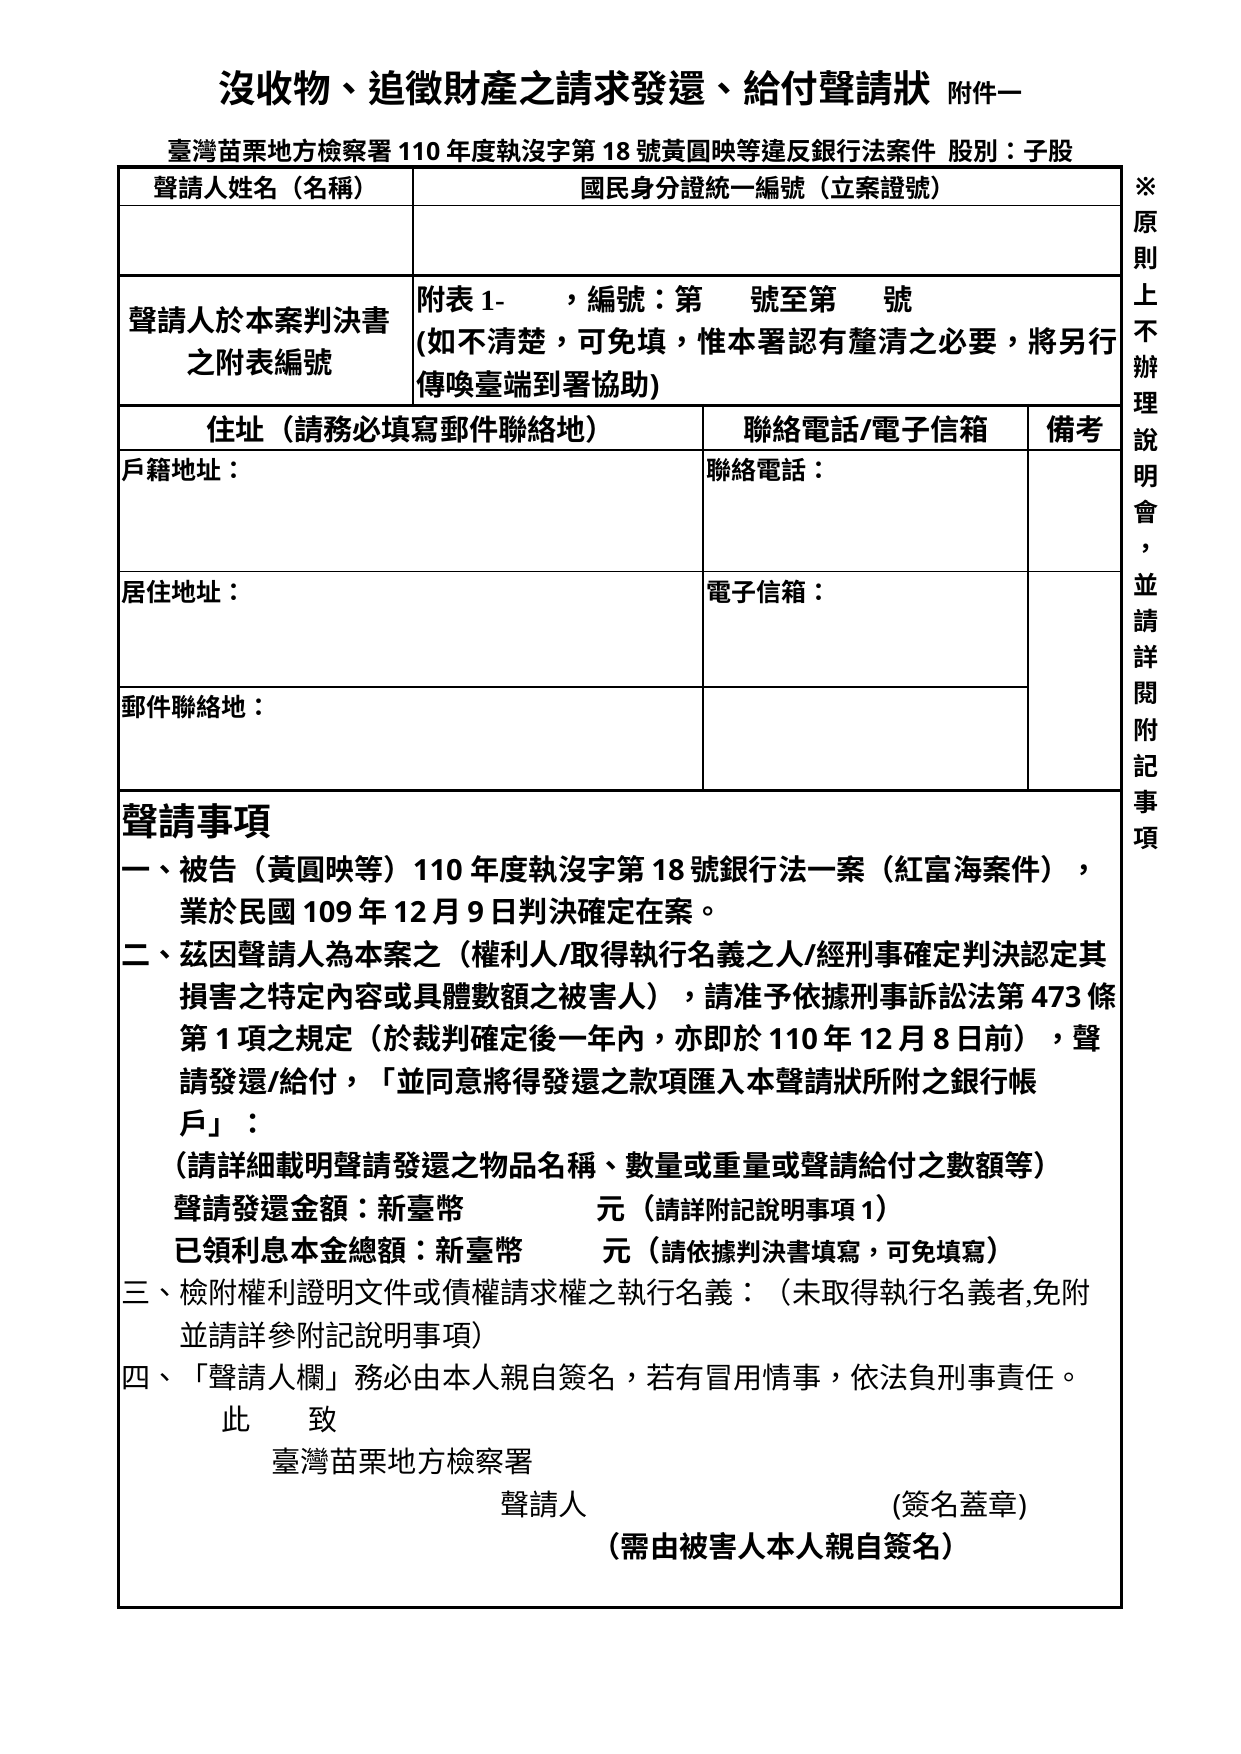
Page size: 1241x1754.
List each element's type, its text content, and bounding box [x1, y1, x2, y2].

table_cell 戶籍地址： [120, 451, 702, 571]
table_cell 居住地址： [120, 572, 702, 686]
table_cell 聲請事項 一、被告（黃圓映等）110 年度執沒字第18號銀行法一案（紅富海案件），業於民國109年12月9日判決確定在案。 二、茲因聲請人為本案之（權利人/取得執行名義之人/經刑事確定判決認定其損害之特定內容或具體數額之被害人），請准予依據刑事訴訟法第473條第1項之規定（於裁判確定後一年內，亦即於110年12月8日前），聲請發還/給付，「並同意將得發還之款項匯入本聲請狀所附之銀行帳戶」： （請詳細載明聲請發還之物品名稱、數量或重量或聲請給付之數額等） 聲請發還金額：新臺幣 元（請詳附記說明事項1） 已領利息本金總額：新臺幣 元（請依據判決書填寫，可免填寫） 三、檢附權利證明文件或債權請求權之執行名義：（未取得執行名義者,免附並請詳參附記說明事項） 四、「聲請人欄」務必由本人親自簽名，若有冒用情事，依法負刑事責任。 此 致 臺灣苗栗地方檢察署 聲請人 (簽名蓋章) （需由被害人本人親自簽名） [120, 792, 1120, 1606]
table_header 聲請人姓名（名稱） [120, 169, 412, 205]
table_cell 聯絡電話： [704, 451, 1027, 571]
table_cell 郵件聯絡地： [120, 688, 702, 789]
table_header 國民身分證統一編號（立案證號） [414, 169, 1120, 205]
table_cell 附表1- ，編號：第 號至第 號 (如不清楚，可免填，惟本署認有釐清之必要，將另行傳喚臺端到署協助) [414, 277, 1120, 404]
table_cell 電子信箱： [704, 572, 1027, 686]
table_cell [1029, 451, 1120, 571]
table_cell 聲請人於本案判決書之附表編號 [120, 277, 412, 404]
text 臺灣苗栗地方檢察署110 年度執沒字第18 號黃圓映等違反銀行法案件 股別：子股 [118, 140, 1122, 165]
table_cell 備考 [1029, 407, 1120, 449]
table_cell 聯絡電話/電子信箱 [704, 407, 1027, 449]
text 沒收物、追徵財產之請求發還、給付聲請狀 附件一 [118, 59, 1122, 113]
table_header ※原則上不辦理說明會，並請詳閱附記事項 [1123, 165, 1169, 1606]
table_cell [414, 206, 1120, 273]
table_cell [704, 688, 1027, 789]
table_cell [120, 206, 412, 273]
table_cell 住址（請務必填寫郵件聯絡地） [120, 407, 702, 449]
table_cell [1029, 572, 1120, 789]
